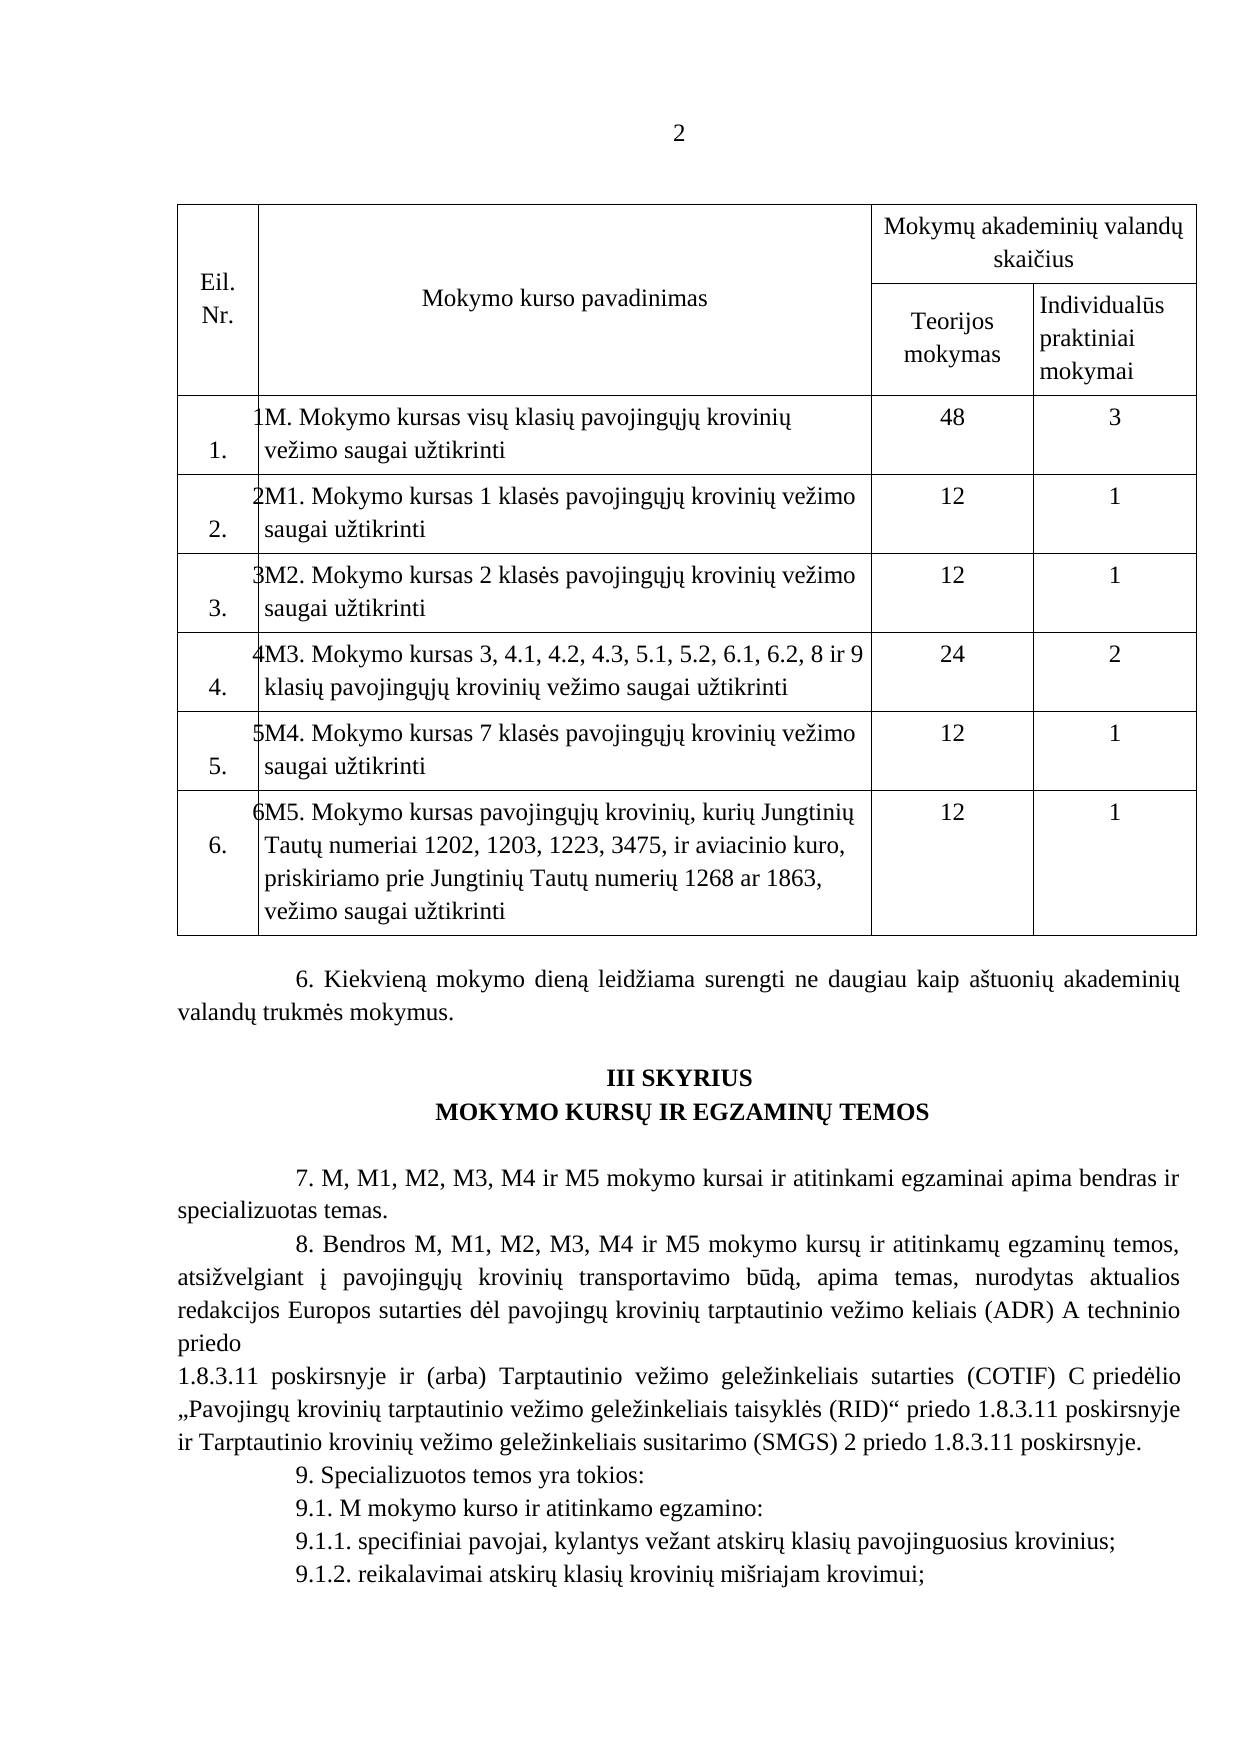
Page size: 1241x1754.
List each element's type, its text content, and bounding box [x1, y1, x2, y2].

table_cell 3 [1034, 396, 1196, 474]
table_cell 1 [1034, 475, 1196, 553]
text MOKYMO KURSŲ IR EGZAMINŲ TEMOS [177, 1097, 1181, 1125]
table_cell M. Mokymo kursas visų klasių pavojingųjų krovinių vežimo saugai užtikrinti [259, 396, 871, 474]
text 9.1.1. specifiniai pavojai, kylantys vežant atskirų klasių pavojinguosius krovinius; [177, 1526, 1181, 1554]
table_cell Teorijos mokymas [872, 284, 1033, 395]
table_cell Individualūs praktiniai mokymai [1034, 284, 1196, 395]
table_cell M2. Mokymo kursas 2 klasės pavojingųjų krovinių vežimo saugai užtikrinti [259, 554, 871, 632]
table_cell 33. [178, 554, 258, 632]
table_header Mokymų akademinių valandų skaičius [872, 205, 1196, 283]
table_header Mokymo kurso pavadinimas [259, 205, 871, 395]
table_cell 22. [178, 475, 258, 553]
table_cell M5. Mokymo kursas pavojingųjų krovinių, kurių Jungtinių Tautų numeriai 1202, 1203, 1223, 3475, ir aviacinio kuro, priskiriamo prie Jungtinių Tautų numerių 1268 ar 1863, vežimo saugai užtikrinti [259, 791, 871, 935]
text 9.1. M mokymo kurso ir atitinkamo egzamino: [177, 1493, 1181, 1522]
table_header Eil. Nr. [178, 205, 258, 395]
text 7. M, M1, M2, M3, M4 ir M5 mokymo kursai ir atitinkami egzaminai apima bendras ir specializuotas temas. [177, 1163, 1181, 1224]
table_cell M1. Mokymo kursas 1 klasės pavojingųjų krovinių vežimo saugai užtikrinti [259, 475, 871, 553]
table_cell 11. [178, 396, 258, 474]
table_cell M4. Mokymo kursas 7 klasės pavojingųjų krovinių vežimo saugai užtikrinti [259, 712, 871, 790]
table_cell 44. [178, 633, 258, 711]
table_cell 48 [872, 396, 1033, 474]
table_cell 12 [872, 712, 1033, 790]
text 6. Kiekvieną mokymo dieną leidžiama surengti ne daugiau kaip aštuonių akademinių valandų trukmės mokymus. [177, 964, 1181, 1026]
table_cell 12 [872, 791, 1033, 935]
table_cell 2 [1034, 633, 1196, 711]
table_cell 12 [872, 475, 1033, 553]
table_cell 1 [1034, 712, 1196, 790]
table_cell 24 [872, 633, 1033, 711]
text 9.1.2. reikalavimai atskirų klasių krovinių mišriajam krovimui; [177, 1559, 1181, 1588]
text 8. Bendros M, M1, M2, M3, M4 ir M5 mokymo kursų ir atitinkamų egzaminų temos, atsižvelgiant į pavojingųjų krovinių transportavimo būdą, apima temas, nurodytas aktualios redakcijos Europos sutarties dėl pavojingų krovinių tarptautinio vežimo keliais (ADR) A techninio priedo 1.8.3.11 poskirsnyje ir (arba) Tarptautinio vežimo geležinkeliais sutarties (COTIF) C priedėlio „Pavojingų krovinių tarptautinio vežimo geležinkeliais taisyklės (RID)“ priedo 1.8.3.11 poskirsnyje ir Tarptautinio krovinių vežimo geležinkeliais susitarimo (SMGS) 2 priedo 1.8.3.11 poskirsnyje. [177, 1229, 1181, 1456]
table_cell 55. [178, 712, 258, 790]
table_cell M3. Mokymo kursas 3, 4.1, 4.2, 4.3, 5.1, 5.2, 6.1, 6.2, 8 ir 9 klasių pavojingųjų krovinių vežimo saugai užtikrinti [259, 633, 871, 711]
text III skyrius [177, 1063, 1181, 1092]
table_cell 12 [872, 554, 1033, 632]
table_cell 1 [1034, 791, 1196, 935]
table_cell 1 [1034, 554, 1196, 632]
table_cell 66. [178, 791, 258, 935]
text 9. Specializuotos temos yra tokios: [177, 1460, 1181, 1488]
